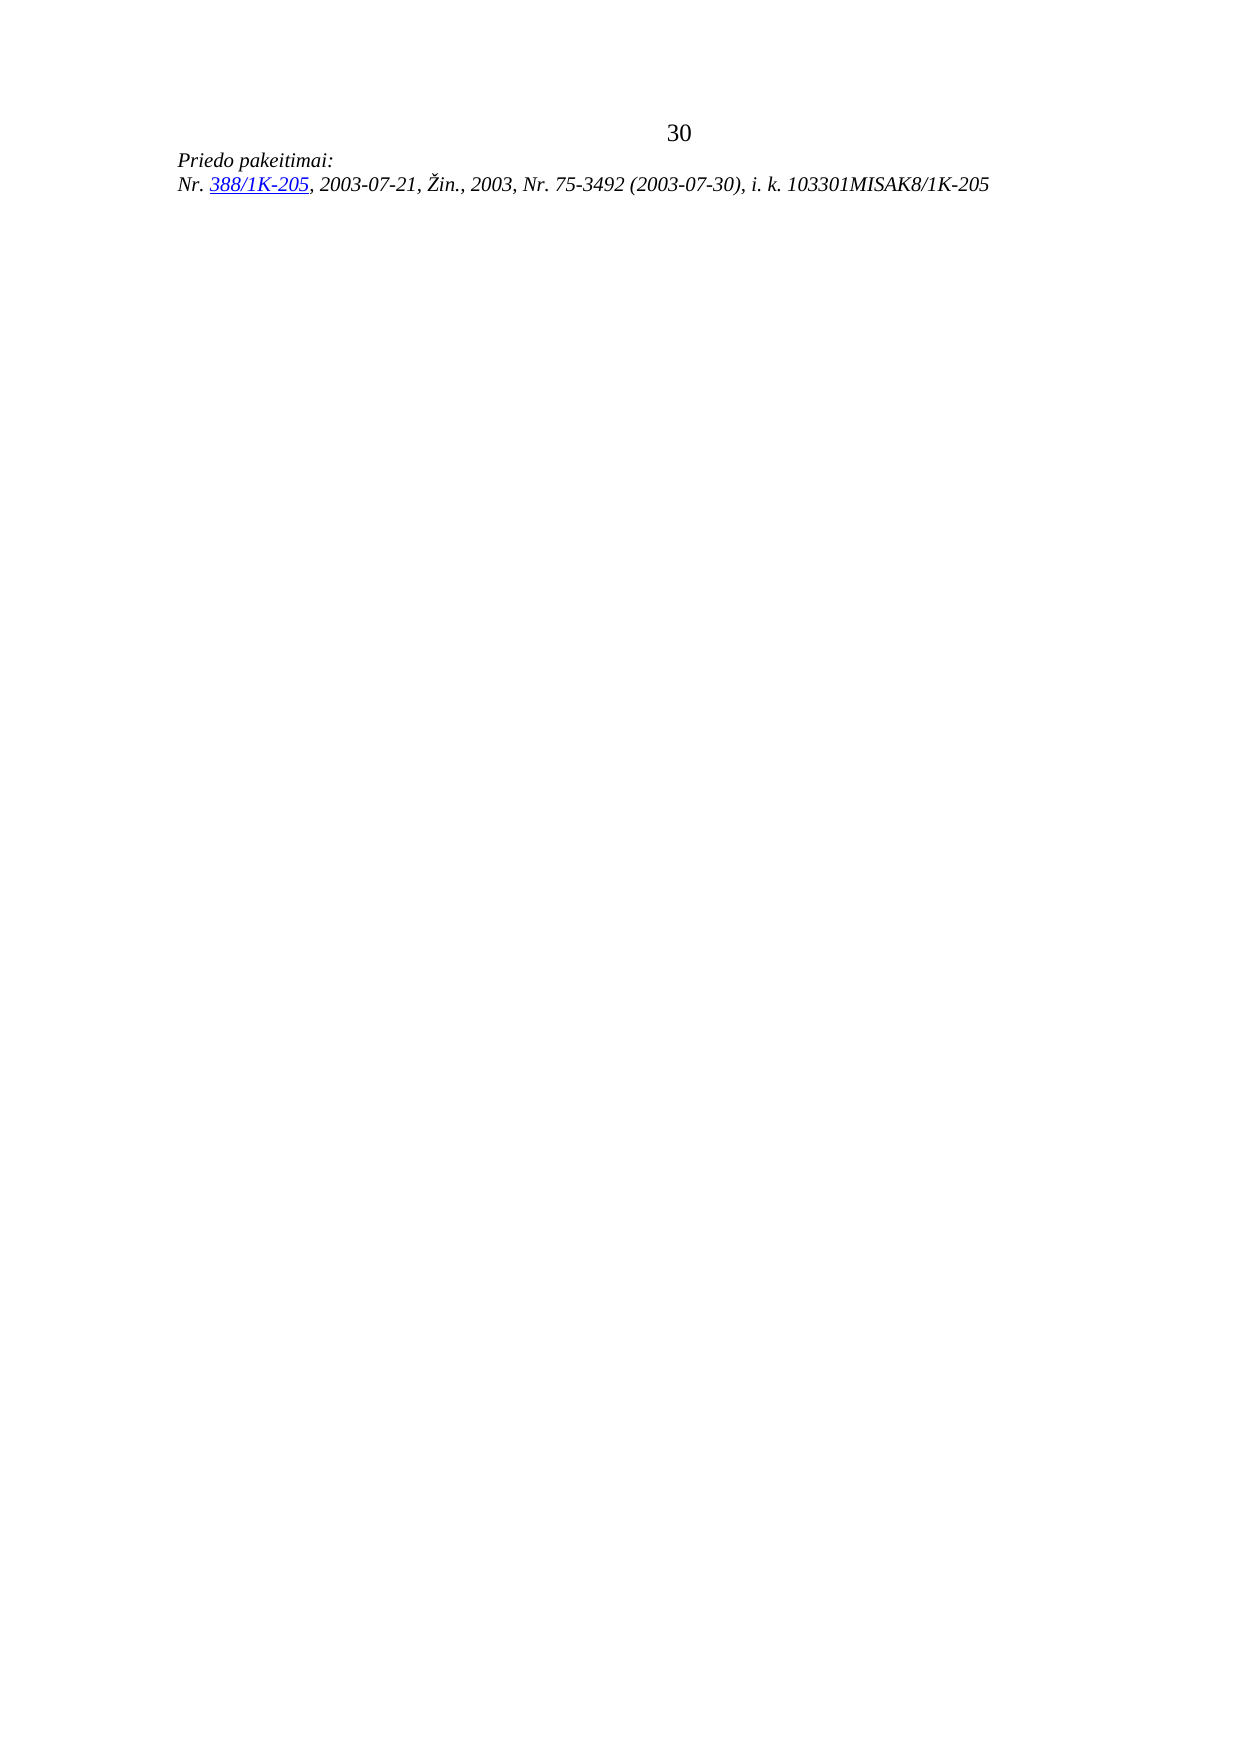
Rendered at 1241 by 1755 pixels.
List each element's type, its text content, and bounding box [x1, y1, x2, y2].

text Priedo pakeitimai: [177, 148, 1181, 172]
text Nr. 388/1K-205, 2003-07-21, Žin., 2003, Nr. 75-3492 (2003-07-30), i. k. 103301MISAK8/1K-205 [177, 172, 1181, 196]
